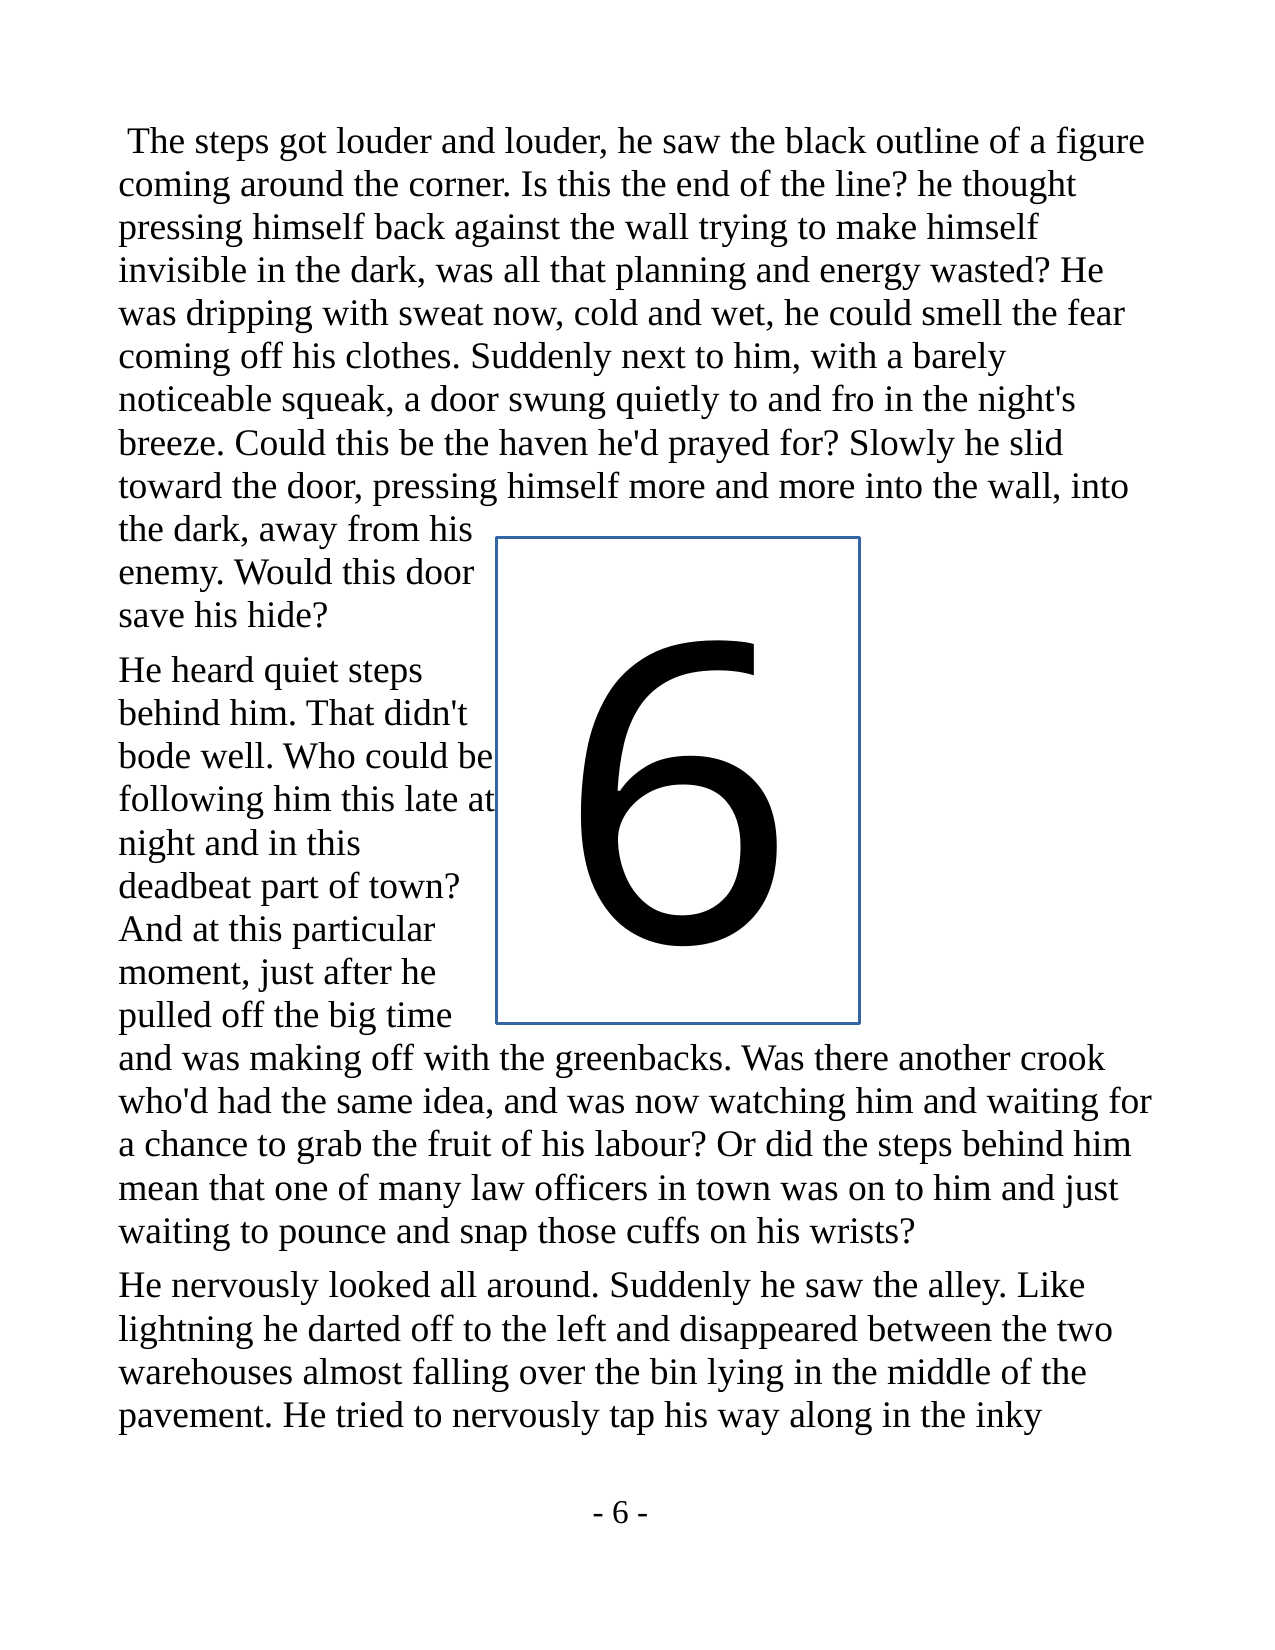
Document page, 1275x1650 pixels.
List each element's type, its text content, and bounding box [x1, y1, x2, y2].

text He nervously looked all around. Suddenly he saw the alley. Like lightning he darted off to the left and disappeared between the two warehouses almost falling over the bin lying in the middle of the pavement. He tried to nervously tap his way along in the inky [118, 1263, 1157, 1435]
text He heard quiet steps behind him. That didn't bode well. Who could be following him this late at night and in this deadbeat part of town? And at this particular moment, just after he pulled off the big time and was making off with the greenbacks. Was there another crook who'd had the same idea, and was now watching him and waiting for a chance to grab the fruit of his labour? Or did the steps behind him mean that one of many law officers in town was on to him and just waiting to pounce and snap those cuffs on his wrists? [118, 647, 1157, 1251]
text The steps got louder and louder, he saw the black outline of a figure coming around the corner. Is this the end of the line? he thought pressing himself back against the wall trying to make himself invisible in the dark, was all that planning and energy wasted? He was dripping with sweat now, cold and wet, he could smell the fear coming off his clothes. Suddenly next to him, with a barely noticeable squeak, a door swung quietly to and fro in the night's breeze. Could this be the haven he'd prayed for? Slowly he slid toward the door, pressing himself more and more into the wall, into the dark, away from his enemy. Would this door save his hide? [118, 118, 1157, 636]
